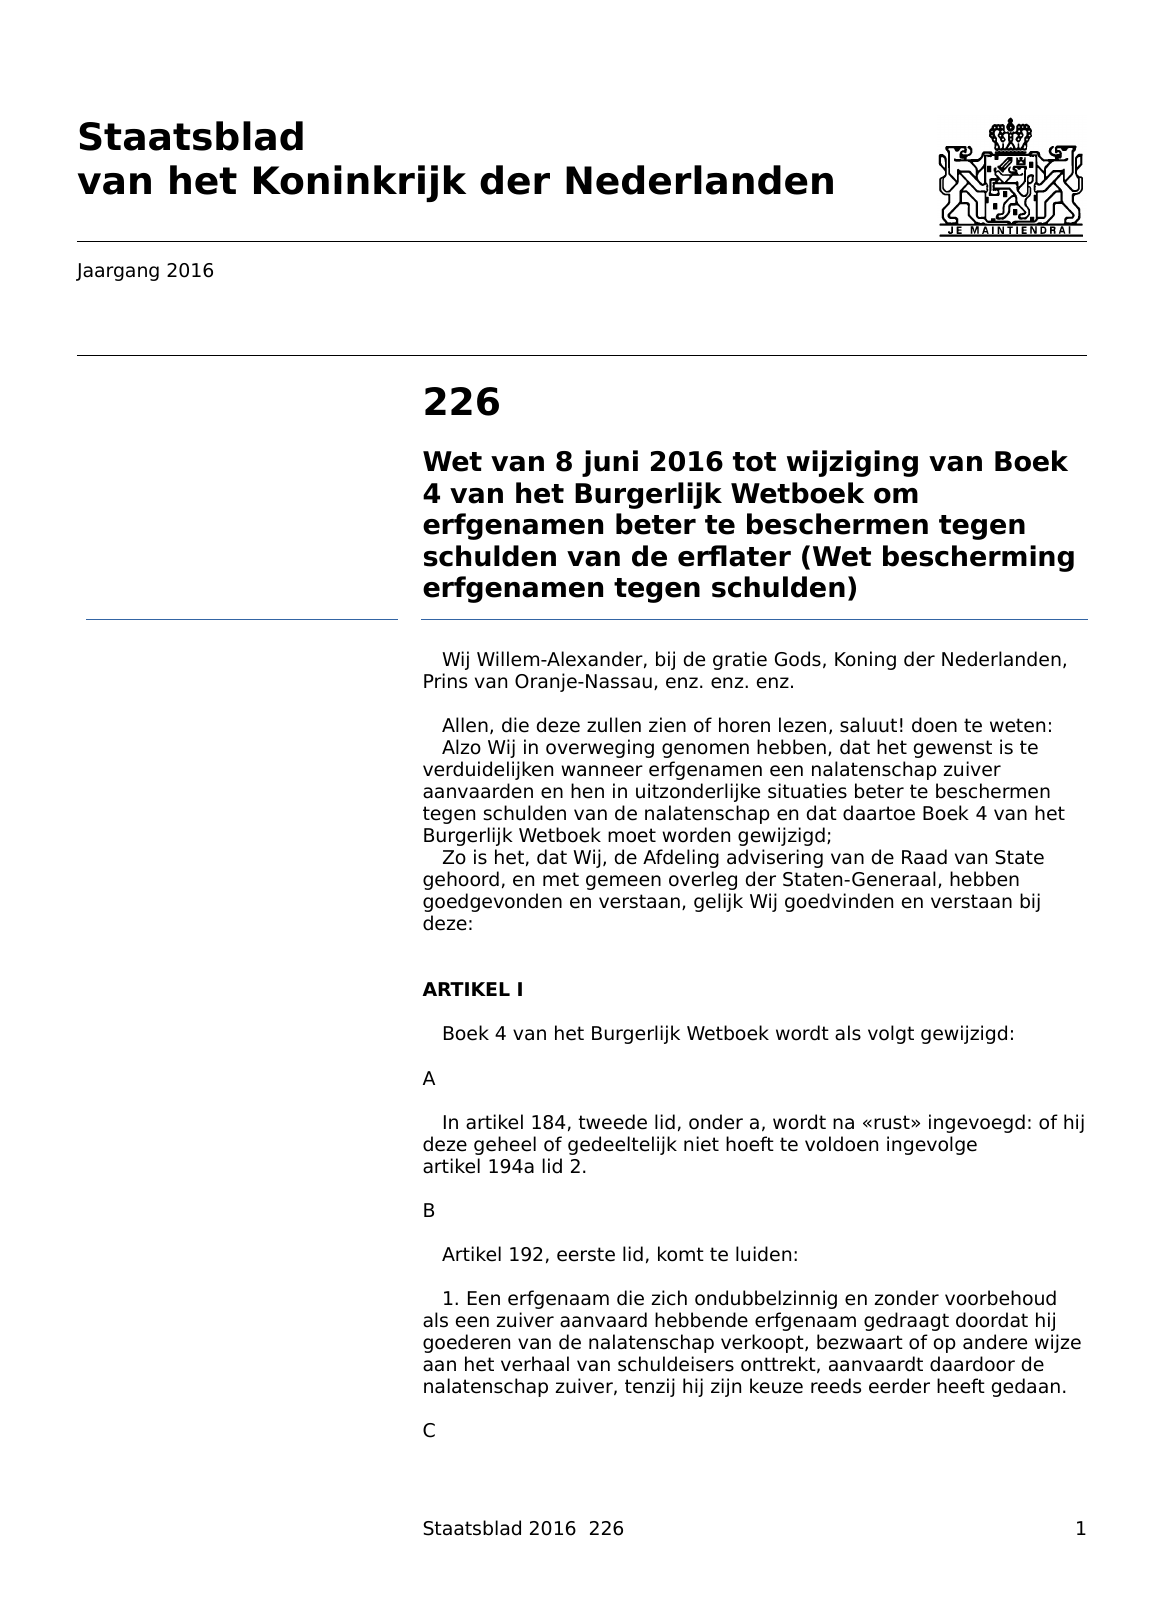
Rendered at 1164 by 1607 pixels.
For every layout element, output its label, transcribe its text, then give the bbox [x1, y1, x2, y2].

subtitle ARTIKEL I [422, 979, 1087, 1001]
text Allen, die deze zullen zien of horen lezen, saluut! doen te weten: [422, 715, 1087, 737]
text In artikel 184, tweede lid, onder a, wordt na «rust» ingevoegd: of hij deze geheel of gedeeltelijk niet hoeft te voldoen ingevolge artikel 194a lid 2. [422, 1112, 1087, 1177]
subtitle 226 [422, 381, 1087, 424]
text Artikel 192, eerste lid, komt te luiden: [422, 1244, 1087, 1266]
text Boek 4 van het Burgerlijk Wetboek wordt als volgt gewijzigd: [422, 1023, 1087, 1045]
text 1. Een erfgenaam die zich ondubbelzinnig en zonder voorbehoud als een zuiver aanvaard hebbende erfgenaam gedraagt doordat hij goederen van de nalatenschap verkoopt, bezwaart of op andere wijze aan het verhaal van schuldeisers onttrekt, aanvaardt daardoor de nalatenschap zuiver, tenzij hij zijn keuze reeds eerder heeft gedaan. [422, 1288, 1087, 1398]
text B [422, 1200, 1087, 1222]
text Zo is het, dat Wij, de Afdeling advisering van de Raad van State gehoord, en met gemeen overleg der Staten-Generaal, hebben goedgevonden en verstaan, gelijk Wij goedvinden en verstaan bij deze: [422, 847, 1087, 935]
text Alzo Wij in overweging genomen hebben, dat het gewenst is te verduidelijken wanneer erfgenamen een nalatenschap zuiver aanvaarden en hen in uitzonderlijke situaties beter te beschermen tegen schulden van de nalatenschap en dat daartoe Boek 4 van het Burgerlijk Wetboek moet worden gewijzigd; [422, 737, 1087, 847]
picture [936, 115, 1087, 240]
text C [422, 1420, 1087, 1442]
table_cell Jaargang 2016 [77, 242, 1087, 355]
text Wij Willem-Alexander, bij de gratie Gods, Koning der Nederlanden, Prins van Oranje-Nassau, enz. enz. enz. [422, 649, 1087, 693]
table_header Staatsblad van het Koninkrijk der Nederlanden [77, 100, 886, 241]
text A [422, 1067, 1087, 1089]
table_header [886, 100, 1087, 241]
text Wet van 8 juni 2016 tot wijziging van Boek 4 van het Burgerlijk Wetboek om erfgenamen beter te beschermen tegen schulden van de erflater (Wet bescherming erfgenamen tegen schulden) [422, 447, 1087, 604]
